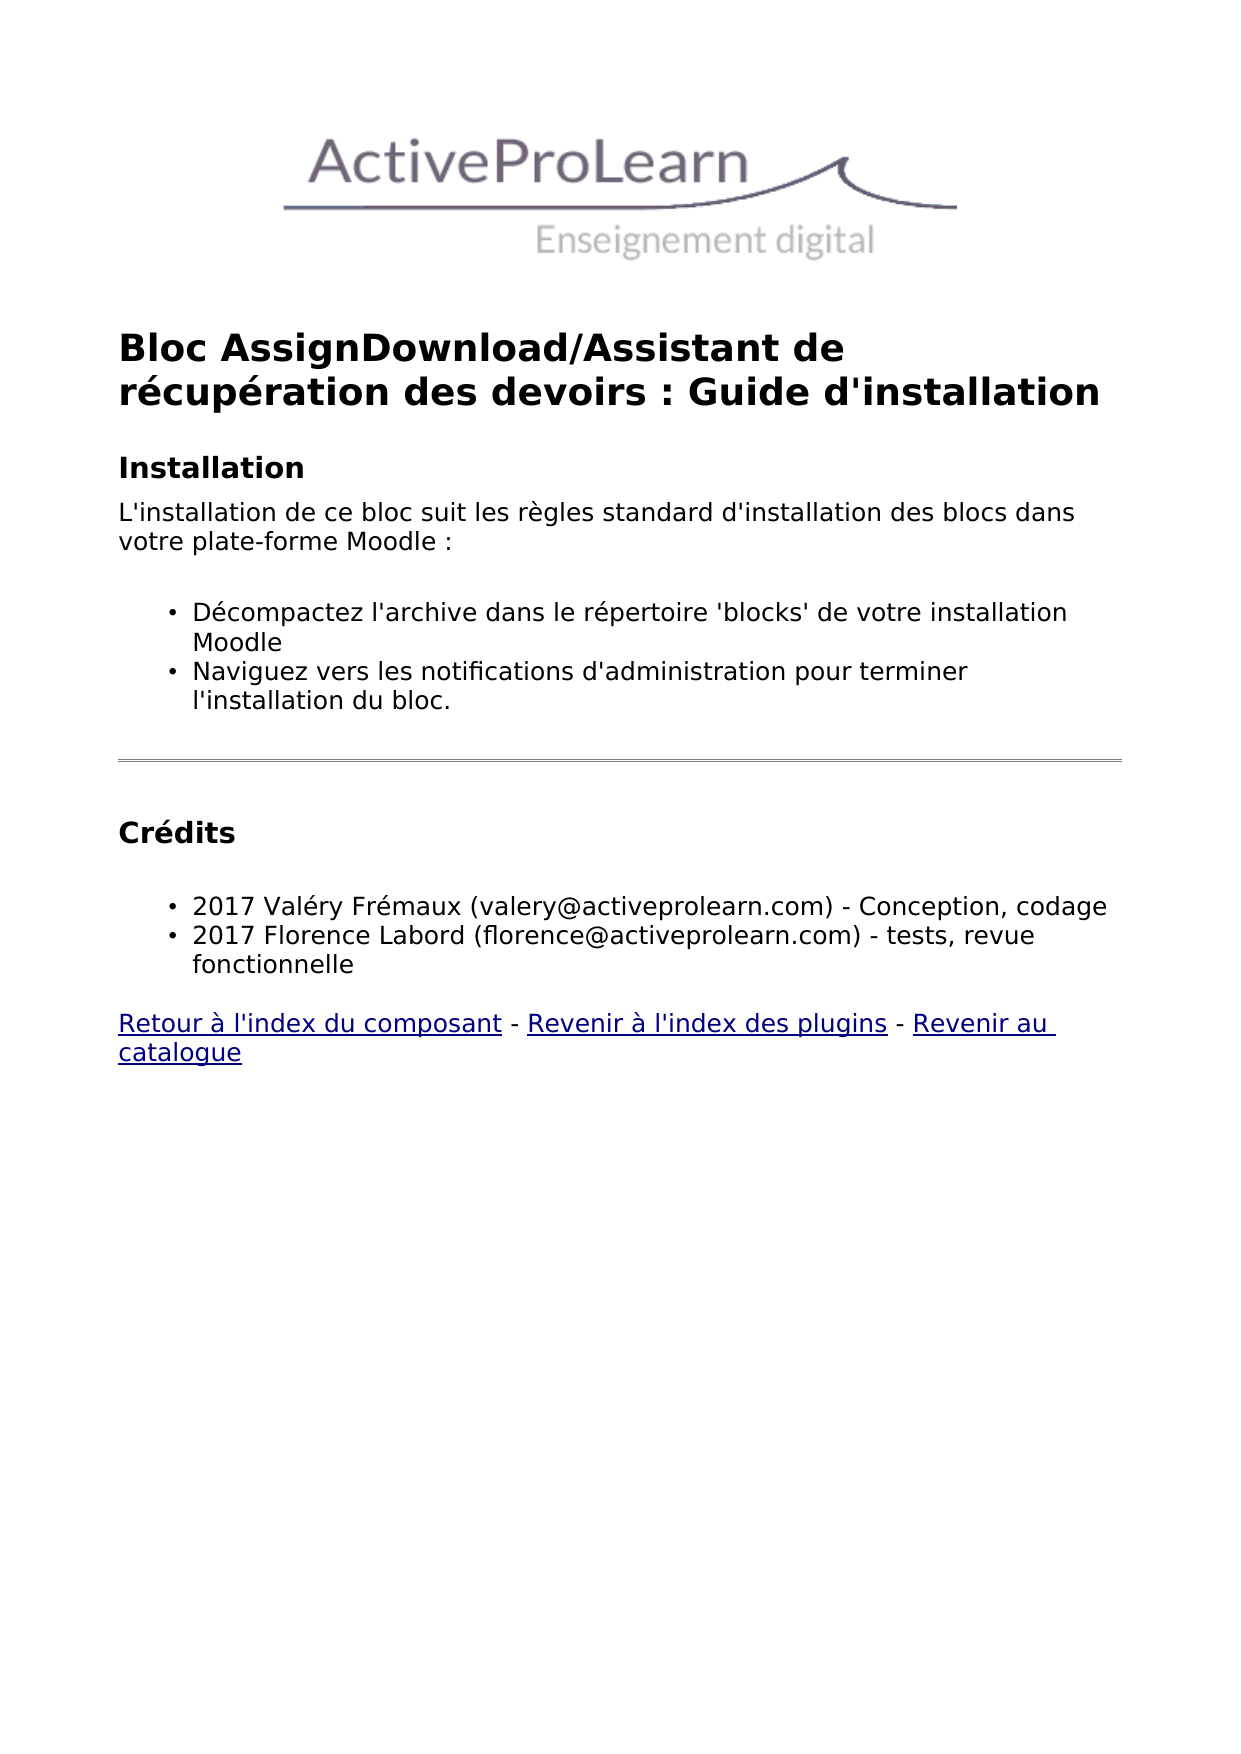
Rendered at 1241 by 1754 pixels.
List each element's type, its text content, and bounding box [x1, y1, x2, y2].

picture [283, 118, 957, 261]
list Décompactez l'archive dans le répertoire 'blocks' de votre installation Moodle [177, 598, 1122, 657]
subtitle Installation [118, 452, 1122, 486]
list Naviguez vers les notifications d'administration pour terminer l'installation du bloc. [177, 657, 1122, 715]
text Retour à l'index du composant - Revenir à l'index des plugins - Revenir au catalogue [118, 1009, 1122, 1067]
text L'installation de ce bloc suit les règles standard d'installation des blocs dans votre plate-forme Moodle : [118, 498, 1122, 557]
subtitle Bloc AssignDownload/Assistant de récupération des devoirs : Guide d'installation [118, 327, 1122, 414]
subtitle Crédits [118, 816, 1122, 850]
list 2017 Florence Labord (florence@activeprolearn.com) - tests, revue fonctionnelle [177, 921, 1122, 979]
list 2017 Valéry Frémaux (valery@activeprolearn.com) - Conception, codage [177, 892, 1122, 921]
